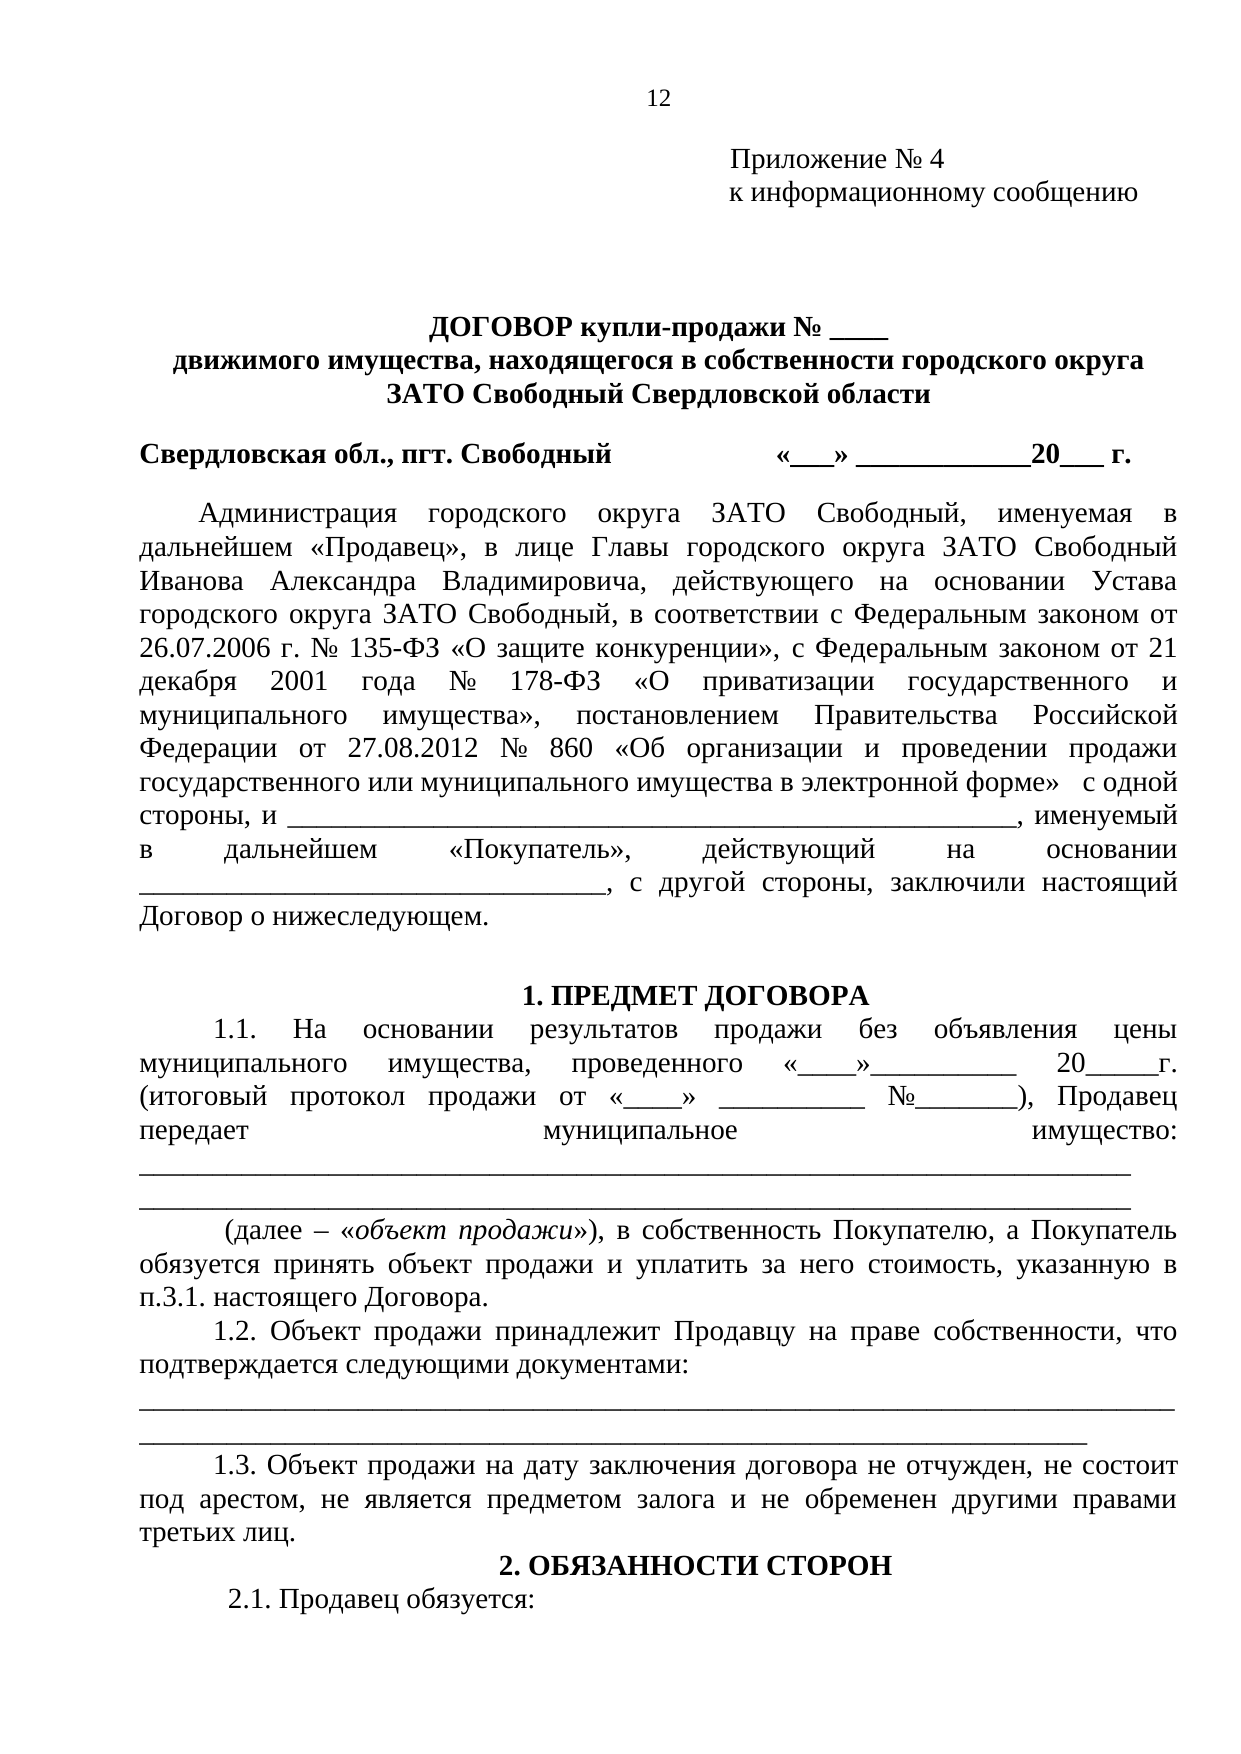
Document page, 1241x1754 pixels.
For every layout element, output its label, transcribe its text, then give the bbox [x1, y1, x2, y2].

text 2. ОБЯЗАННОСТИ СТОРОН [139, 1548, 1178, 1581]
text 1.2. Объект продажи принадлежит Продавцу на праве собственности, что подтверждается следующими документами: [139, 1313, 1178, 1380]
text ________________________________________________________________________________________________________________________________________ [139, 1380, 1178, 1447]
text 2.1. Продавец обязуется: [139, 1581, 1178, 1615]
text ____________________________________________________________________ [139, 1179, 1178, 1212]
text Администрация городского округа ЗАТО Свободный, именуемая в дальнейшем «Продавец», в лице Главы городского округа ЗАТО Свободный Иванова Александра Владимировича, действующего на основании Устава городского округа ЗАТО Свободный, в соответствии с Федеральным законом от 26.07.2006 г. № 135-ФЗ «О защите конкуренции», с Федеральным законом от 21 декабря 2001 года № 178-ФЗ «О приватизации государственного и муниципального имущества», постановлением Правительства Российской Федерации от 27.08.2012 № 860 «Об организации и проведении продажи государственного или муниципального имущества в электронной форме» с одной стороны, и __________________________________________________, именуемый в дальнейшем «Покупатель», действующий на основании ________________________________, с другой стороны, заключили настоящий Договор о нижеследующем. [139, 496, 1178, 932]
text 1. ПРЕДМЕТ ДОГОВОРА [139, 978, 1178, 1011]
text к информационному сообщению [671, 174, 1178, 208]
text 1.3. Объект продажи на дату заключения договора не отчужден, не состоит под арестом, не является предметом залога и не обременен другими правами третьих лиц. [139, 1447, 1178, 1548]
text Свердловская обл., пгт. Свободный «___» ____________20___ г. [139, 436, 1178, 469]
text (далее – «объект продажи»), в собственность Покупателю, а Покупатель обязуется принять объект продажи и уплатить за него стоимость, указанную в п.3.1. настоящего Договора. [139, 1212, 1178, 1313]
text 1.1. На основании результатов продажи без объявления цены муниципального имущества, проведенного «____»__________ 20_____г. (итоговый протокол продажи от «____» __________ №_______), Продавец передает муниципальное имущество: ____________________________________________________________________ [139, 1011, 1178, 1179]
text Приложение № 4 [139, 141, 1178, 174]
text ДОГОВОР купли-продажи № ____ [139, 309, 1178, 342]
text движимого имущества, находящегося в собственности городского округа ЗАТО Свободный Свердловской области [139, 342, 1178, 409]
